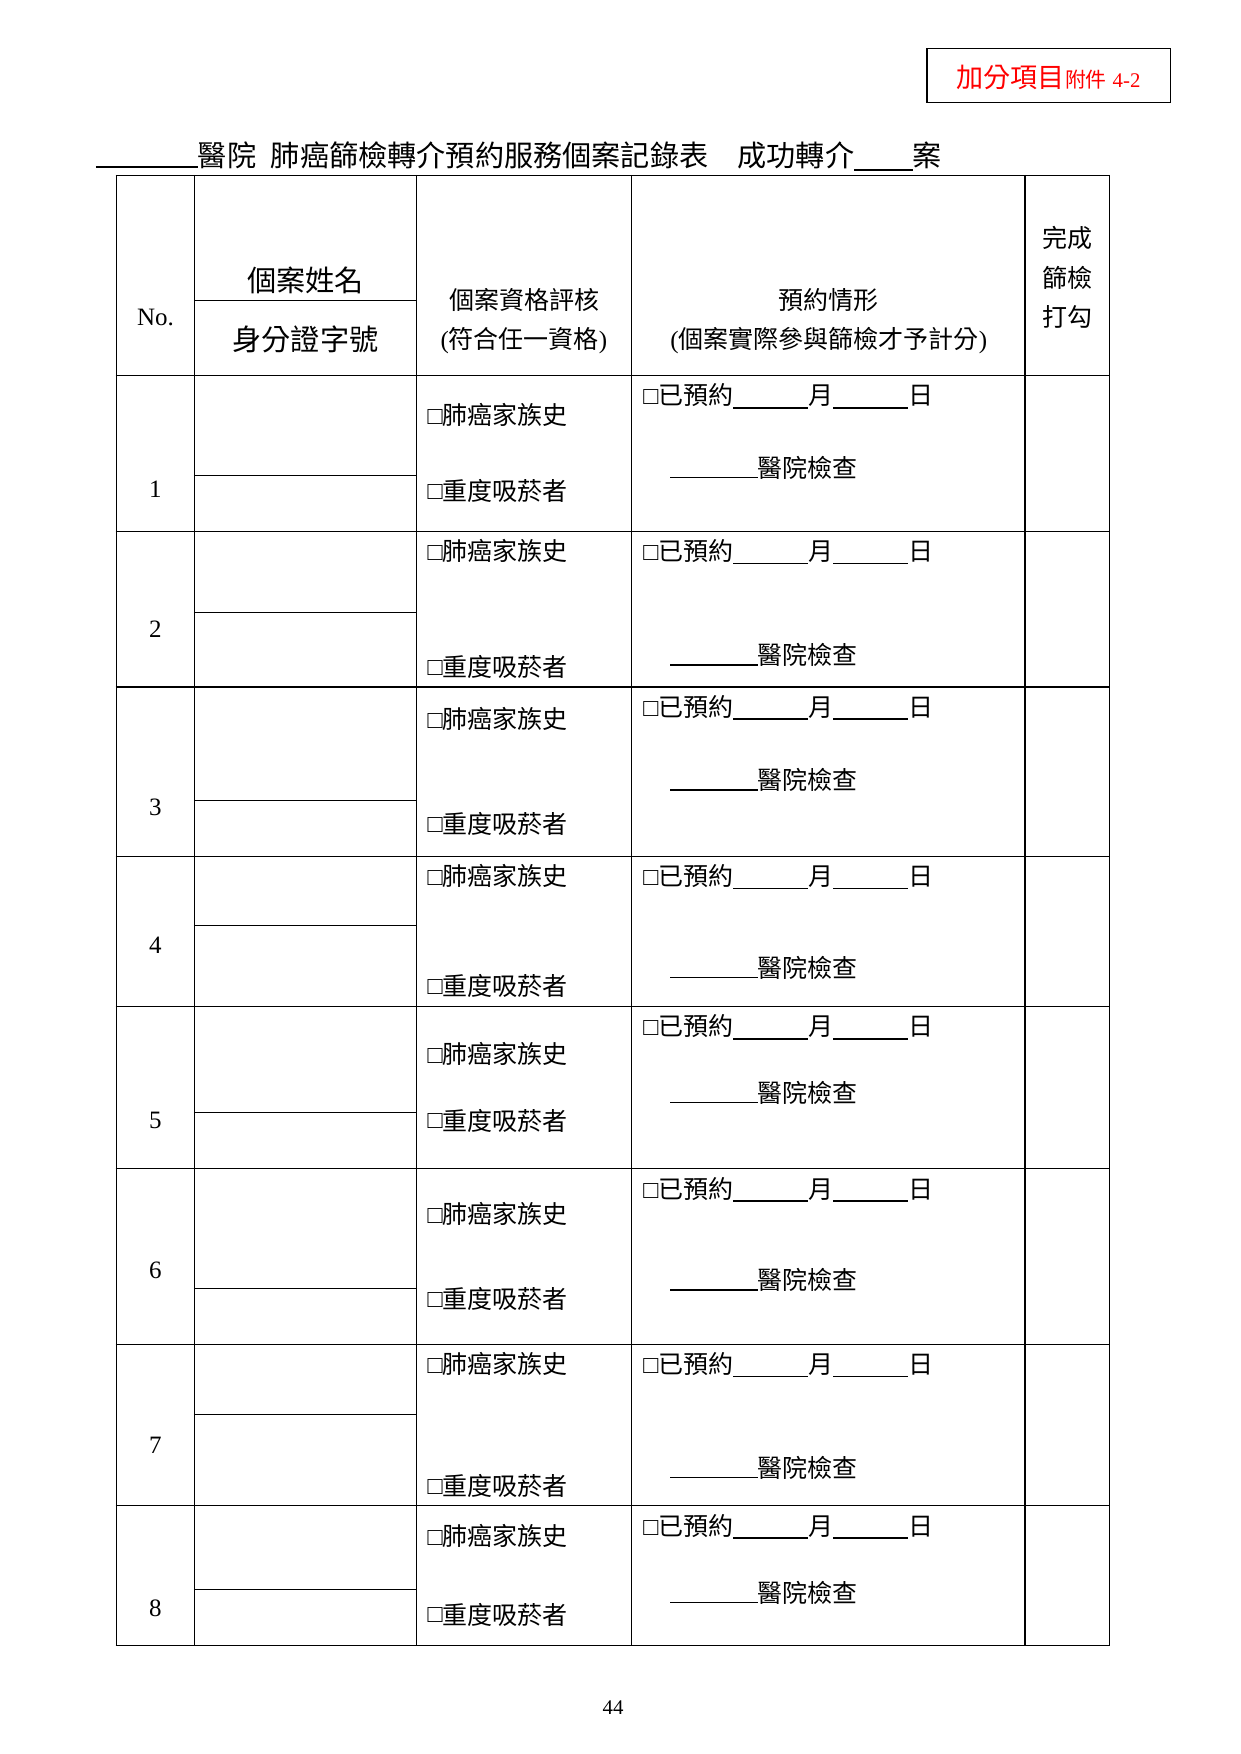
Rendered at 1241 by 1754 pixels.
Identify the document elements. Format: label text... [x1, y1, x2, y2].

table_cell □肺癌家族史 □重度吸菸者 [417, 688, 631, 856]
table_cell □肺癌家族史 □重度吸菸者 [417, 532, 631, 686]
table_cell □肺癌家族史 □重度吸菸者 [417, 1007, 631, 1168]
table_cell [1026, 688, 1109, 856]
table_cell [195, 1590, 416, 1644]
table_header No. [117, 176, 194, 375]
table_cell [1026, 532, 1109, 686]
text 醫院 肺癌篩檢轉介預約服務個案記錄表 成功轉介 案 [59, 112, 1167, 175]
table_cell 5 [117, 1007, 194, 1168]
table_cell □已預約 月 日 醫院檢查 [632, 1007, 1024, 1168]
table_cell 7 [117, 1345, 194, 1505]
table_cell [195, 1169, 416, 1288]
table_cell □肺癌家族史 □重度吸菸者 [417, 857, 631, 1006]
table_cell □已預約 月 日 醫院檢查 [632, 1506, 1024, 1644]
table_cell 1 [117, 376, 194, 531]
table_cell □已預約 月 日 醫院檢查 [632, 1345, 1024, 1505]
table_cell 8 [117, 1506, 194, 1644]
table_cell 6 [117, 1169, 194, 1343]
table_cell [1026, 1345, 1109, 1505]
table_cell [195, 801, 416, 856]
table_cell □已預約 月 日 醫院檢查 [632, 1169, 1024, 1343]
table_cell [195, 1415, 416, 1505]
table_cell □已預約 月 日 醫院檢查 [632, 532, 1024, 686]
table_cell □已預約 月 日 醫院檢查 [632, 688, 1024, 856]
table_cell [1026, 1506, 1109, 1644]
table_cell [195, 1007, 416, 1112]
table_cell 3 [117, 688, 194, 856]
table_cell □肺癌家族史 □重度吸菸者 [417, 376, 631, 531]
table_cell 4 [117, 857, 194, 1006]
table_cell [195, 476, 416, 531]
table_header 個案資格評核 (符合任一資格) [417, 176, 631, 375]
table_cell [195, 1113, 416, 1168]
table_cell [195, 1345, 416, 1414]
table_cell [195, 532, 416, 612]
table_cell □肺癌家族史 □重度吸菸者 [417, 1506, 631, 1644]
table_cell 身分證字號 [195, 301, 416, 375]
table_header 個案姓名 [195, 176, 416, 300]
table_cell [195, 688, 416, 800]
table_cell 2 [117, 532, 194, 686]
table_cell [1026, 376, 1109, 531]
table_cell [1026, 1169, 1109, 1343]
table_cell [1026, 1007, 1109, 1168]
table_cell □肺癌家族史 □重度吸菸者 [417, 1345, 631, 1505]
table_cell [1026, 857, 1109, 1006]
table_cell [195, 1506, 416, 1588]
table_cell □肺癌家族史 □重度吸菸者 [417, 1169, 631, 1343]
table_cell [195, 926, 416, 1006]
table_header 完成篩檢打勾 [1026, 176, 1109, 375]
table_cell [195, 613, 416, 686]
table_cell [195, 376, 416, 475]
table_cell [195, 1289, 416, 1343]
table_cell □已預約 月 日 醫院檢查 [632, 376, 1024, 531]
table_cell □已預約 月 日 醫院檢查 [632, 857, 1024, 1006]
table_header 預約情形 (個案實際參與篩檢才予計分) [632, 176, 1024, 375]
table_cell [195, 857, 416, 925]
